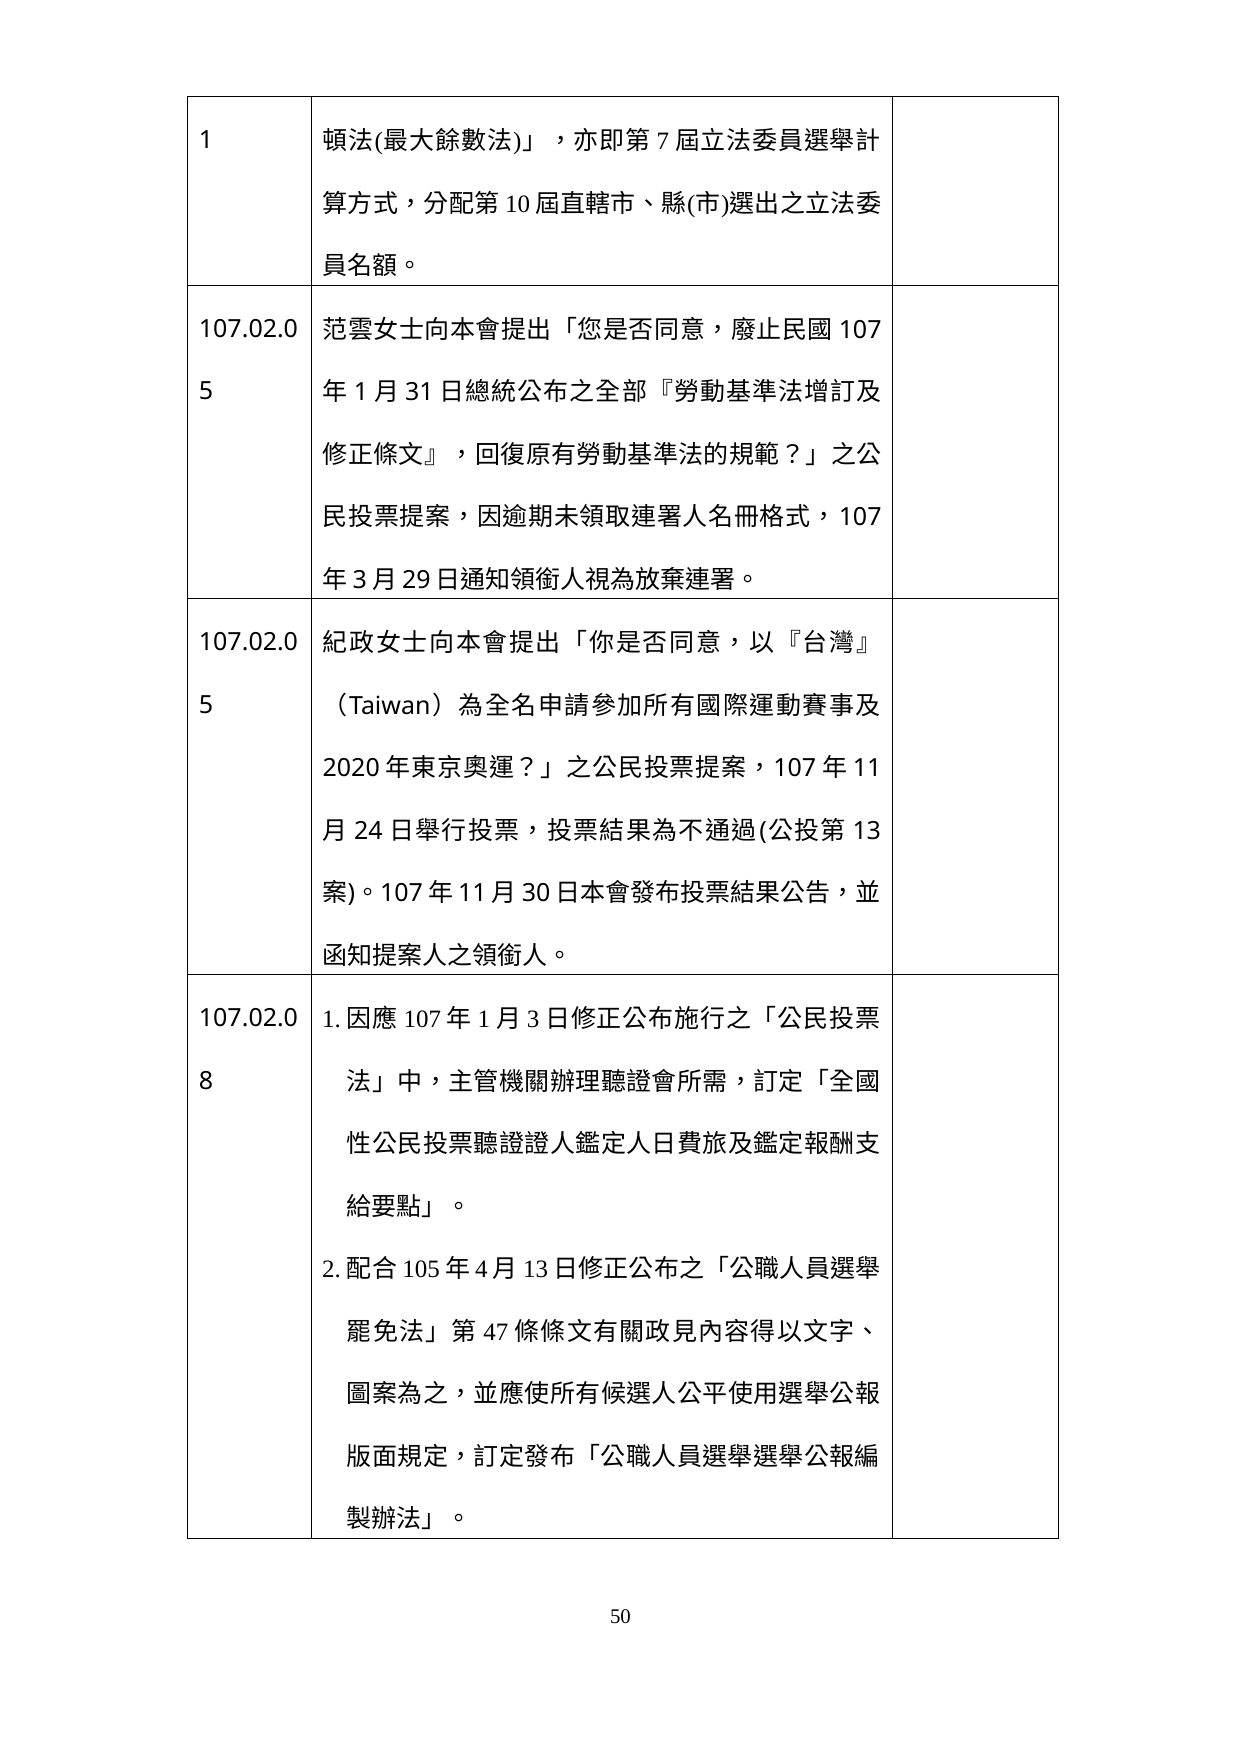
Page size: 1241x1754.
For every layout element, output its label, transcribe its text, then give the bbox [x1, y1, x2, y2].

table_cell 紀政女士向本會提出「你是否同意，以『台灣』（Taiwan）為全名申請參加所有國際運動賽事及2020年東京奧運？」之公民投票提案，107年11月24日舉行投票，投票結果為不通過(公投第13案)。107年11月30日本會發布投票結果公告，並函知提案人之領銜人。 [312, 599, 892, 974]
table_cell [893, 975, 1058, 1538]
table_cell 因應107年1月3日修正公布施行之「公民投票法」中，主管機關辦理聽證會所需，訂定「全國性公民投票聽證證人鑑定人日費旅及鑑定報酬支給要點」。 配合105年4月13日修正公布之「公職人員選舉罷免法」第47條條文有關政見內容得以文字、圖案為之，並應使所有候選人公平使用選舉公報版面規定，訂定發布「公職人員選舉選舉公報編製辦法」。 [312, 975, 892, 1538]
table_cell 107.02.05 [188, 286, 311, 598]
table_cell [893, 599, 1058, 974]
table_cell [893, 97, 1058, 285]
table_cell 107.02.05 [188, 599, 311, 974]
table_cell 范雲女士向本會提出「您是否同意，廢止民國107年1月31日總統公布之全部『勞動基準法增訂及修正條文』，回復原有勞動基準法的規範？」之公民投票提案，因逾期未領取連署人名冊格式，107年3月29日通知領銜人視為放棄連署。 [312, 286, 892, 598]
table_cell 1 [188, 97, 311, 285]
table_cell 頓法(最大餘數法)」，亦即第7屆立法委員選舉計算方式，分配第10屆直轄市、縣(市)選出之立法委員名額。 [312, 97, 892, 285]
table_cell 107.02.08 [188, 975, 311, 1538]
table_cell [893, 286, 1058, 598]
